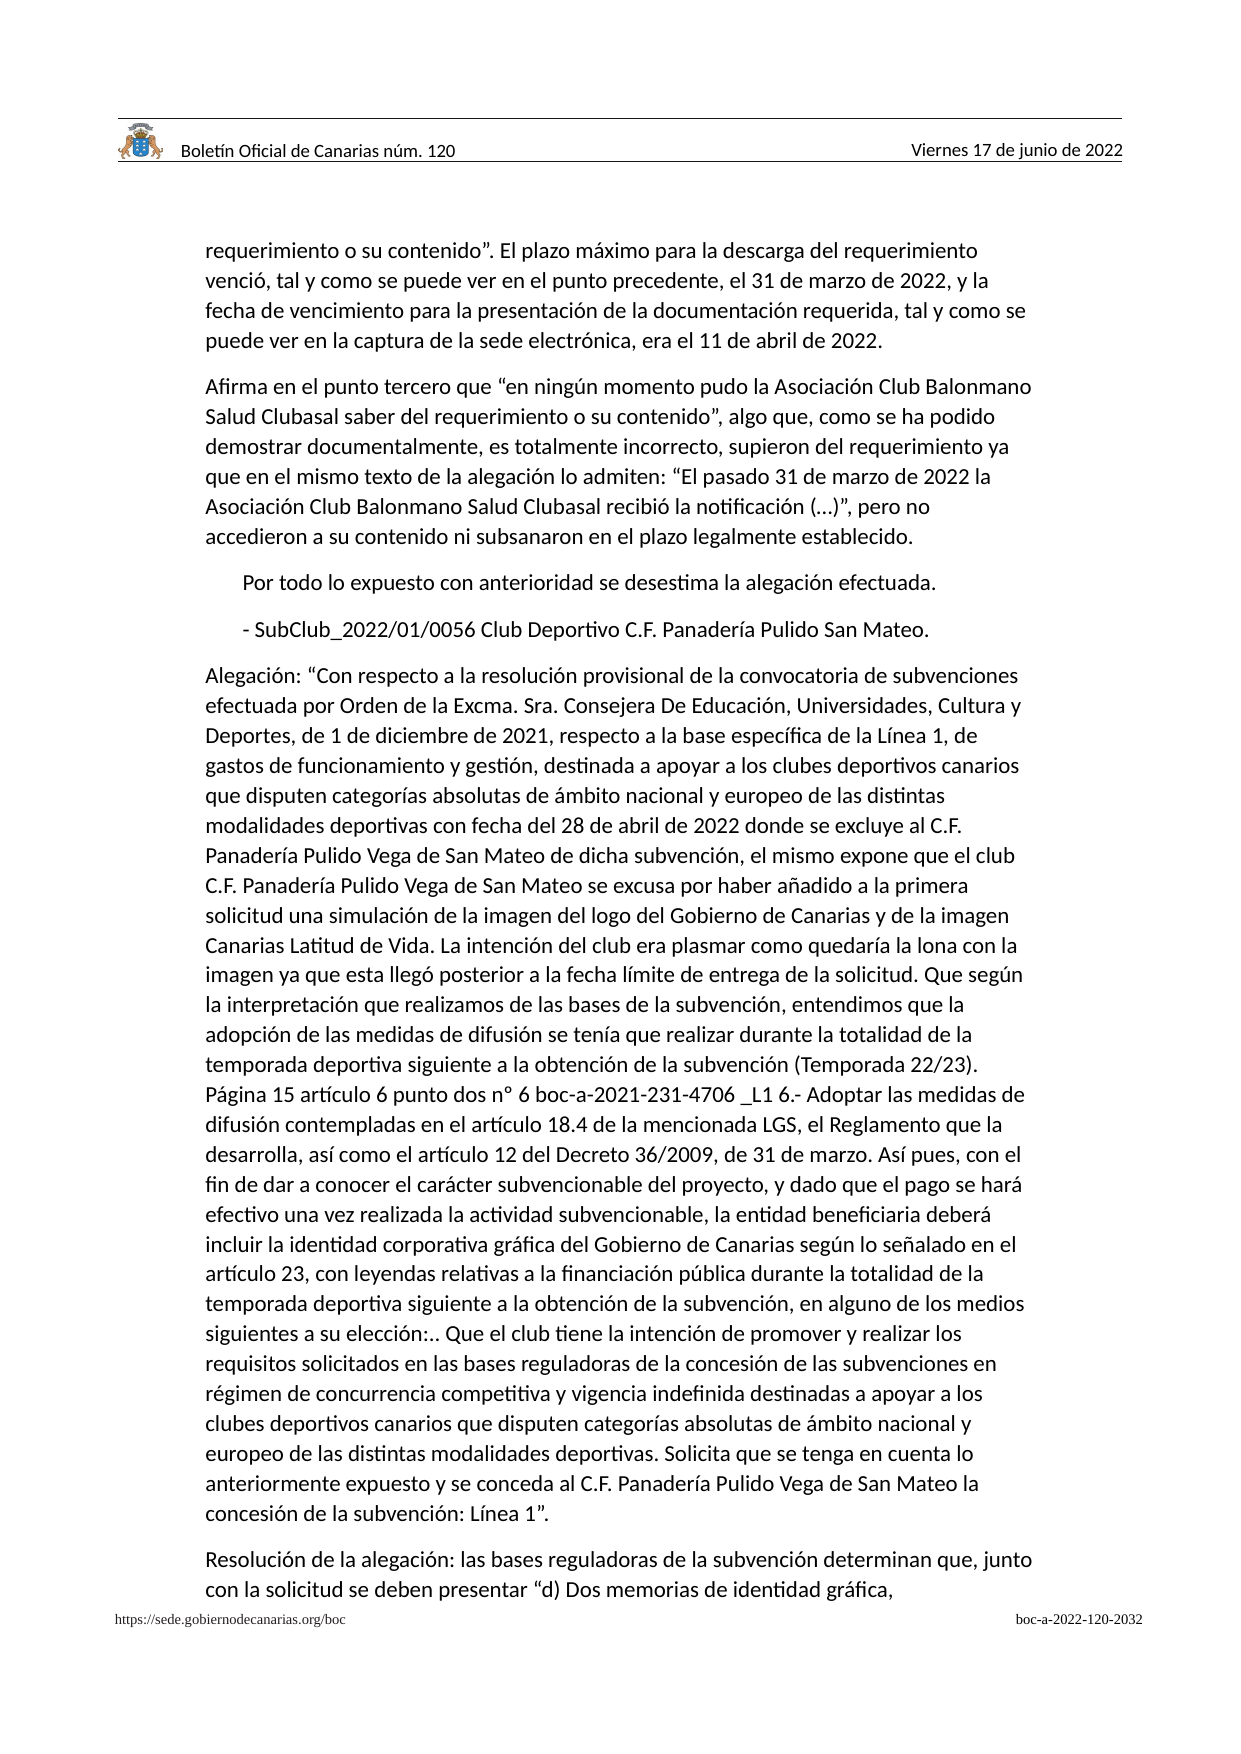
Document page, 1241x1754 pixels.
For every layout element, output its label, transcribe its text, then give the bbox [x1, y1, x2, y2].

text Afirma en el punto tercero que “en ningún momento pudo la Asociación Club Balonmano Salud Clubasal saber del requerimiento o su contenido”, algo que, como se ha podido demostrar documentalmente, es totalmente incorrecto, supieron del requerimiento ya que en el mismo texto de la alegación lo admiten: “El pasado 31 de marzo de 2022 la Asociación Club Balonmano Salud Clubasal recibió la notificación (…)”, pero no accedieron a su contenido ni subsanaron en el plazo legalmente establecido. [205, 372, 1035, 550]
text Resolución de la alegación: las bases reguladoras de la subvención determinan que, junto con la solicitud se deben presentar “d) Dos memorias de identidad gráfica, [205, 1545, 1035, 1603]
text - SubClub_2022/01/0056 Club Deportivo C.F. Panadería Pulido San Mateo. [242, 615, 1035, 643]
text requerimiento o su contenido”. El plazo máximo para la descarga del requerimiento venció, tal y como se puede ver en el punto precedente, el 31 de marzo de 2022, y la fecha de vencimiento para la presentación de la documentación requerida, tal y como se puede ver en la captura de la sede electrónica, era el 11 de abril de 2022. [205, 236, 1035, 354]
text Por todo lo expuesto con anterioridad se desestima la alegación efectuada. [242, 568, 1035, 597]
text Alegación: “Con respecto a la resolución provisional de la convocatoria de subvenciones efectuada por Orden de la Excma. Sra. Consejera De Educación, Universidades, Cultura y Deportes, de 1 de diciembre de 2021, respecto a la base específica de la Línea 1, de gastos de funcionamiento y gestión, destinada a apoyar a los clubes deportivos canarios que disputen categorías absolutas de ámbito nacional y europeo de las distintas modalidades deportivas con fecha del 28 de abril de 2022 donde se excluye al C.F. Panadería Pulido Vega de San Mateo de dicha subvención, el mismo expone que el club C.F. Panadería Pulido Vega de San Mateo se excusa por haber añadido a la primera solicitud una simulación de la imagen del logo del Gobierno de Canarias y de la imagen Canarias Latitud de Vida. La intención del club era plasmar como quedaría la lona con la imagen ya que esta llegó posterior a la fecha límite de entrega de la solicitud. Que según la interpretación que realizamos de las bases de la subvención, entendimos que la adopción de las medidas de difusión se tenía que realizar durante la totalidad de la temporada deportiva siguiente a la obtención de la subvención (Temporada 22/23). Página 15 artículo 6 punto dos nº 6 boc-a-2021-231-4706 _L1 6.- Adoptar las medidas de difusión contempladas en el artículo 18.4 de la mencionada LGS, el Reglamento que la desarrolla, así como el artículo 12 del Decreto 36/2009, de 31 de marzo. Así pues, con el fin de dar a conocer el carácter subvencionable del proyecto, y dado que el pago se hará efectivo una vez realizada la actividad subvencionable, la entidad beneficiaria deberá incluir la identidad corporativa gráfica del Gobierno de Canarias según lo señalado en el artículo 23, con leyendas relativas a la financiación pública durante la totalidad de la temporada deportiva siguiente a la obtención de la subvención, en alguno de los medios siguientes a su elección:.. Que el club tiene la intención de promover y realizar los requisitos solicitados en las bases reguladoras de la concesión de las subvenciones en régimen de concurrencia competitiva y vigencia indefinida destinadas a apoyar a los clubes deportivos canarios que disputen categorías absolutas de ámbito nacional y europeo de las distintas modalidades deportivas. Solicita que se tenga en cuenta lo anteriormente expuesto y se conceda al C.F. Panadería Pulido Vega de San Mateo la concesión de la subvención: Línea 1”. [205, 662, 1035, 1527]
